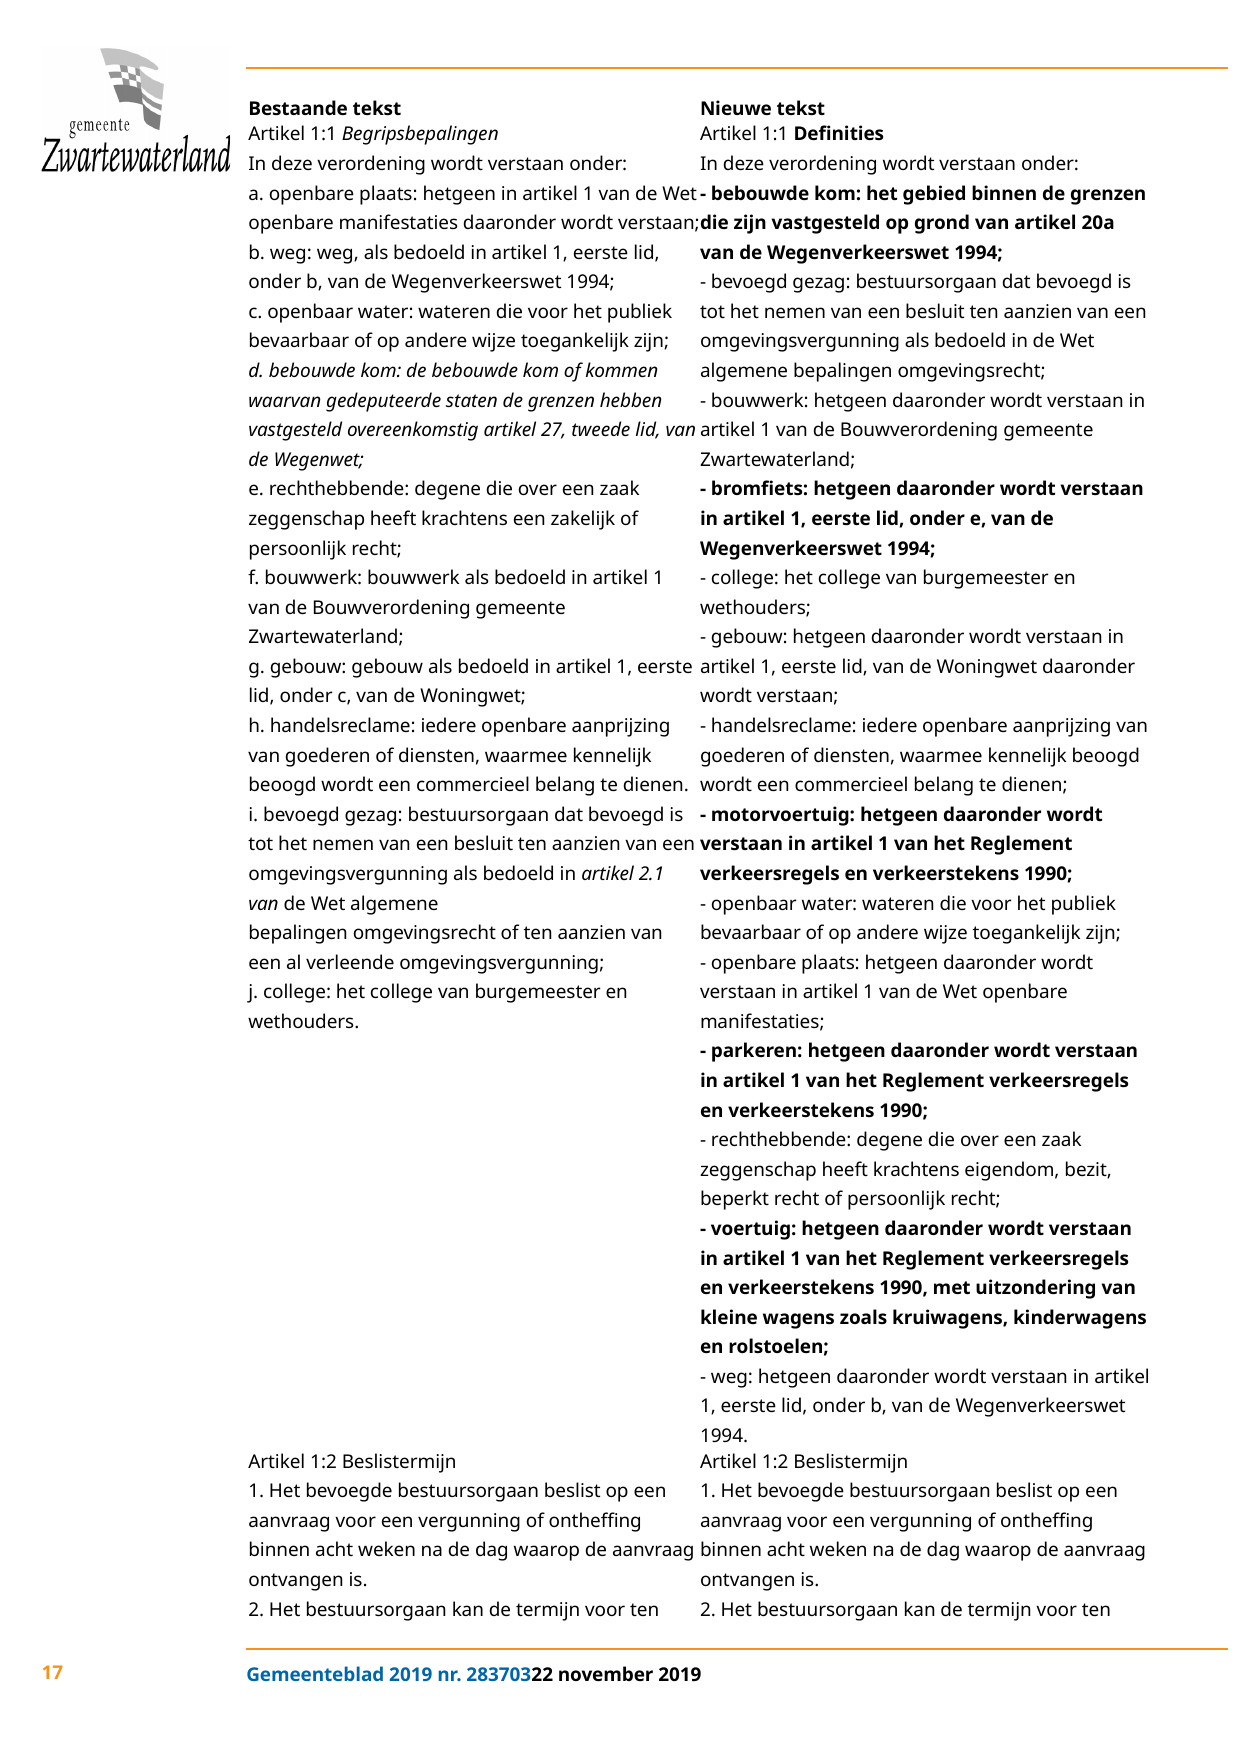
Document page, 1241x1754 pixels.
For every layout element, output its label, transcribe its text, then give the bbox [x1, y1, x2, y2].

picture [41, 47, 231, 172]
table_cell Artikel 1:2 Beslistermijn 1. Het bevoegde bestuursorgaan beslist op een aanvraag voor een vergunning of ontheffing binnen acht weken na de dag waarop de aanvraag ontvangen is. 2. Het bestuursorgaan kan de termijn voor ten hoogste acht weken verlengen. 3. In afwijking van het tweede lid is artikel 3.9 van de Wet algemene bepalingen omgevingsrecht van toepassing indien beslist wordt op een aanvraag om een ontheffing als bedoeld in artikel 2:10, vierde lid, of een vergunning als bedoeld in artikel 2:11, tweede lid, of artikel 4:11. [700, 1448, 1152, 1612]
table_cell Artikel 1:1 Definities In deze verordening wordt verstaan onder: - bebouwde kom: het gebied binnen de grenzen die zijn vastgesteld op grond van artikel 20a van de Wegenverkeerswet 1994; - bevoegd gezag: bestuursorgaan dat bevoegd is tot het nemen van een besluit ten aanzien van een omgevingsvergunning als bedoeld in de Wet algemene bepalingen omgevingsrecht; - bouwwerk: hetgeen daaronder wordt verstaan in artikel 1 van de Bouwverordening gemeente Zwartewaterland; - bromfiets: hetgeen daaronder wordt verstaan in artikel 1, eerste lid, onder e, van de Wegenverkeerswet 1994; - college: het college van burgemeester en wethouders; - gebouw: hetgeen daaronder wordt verstaan in artikel 1, eerste lid, van de Woningwet daaronder wordt verstaan; - handelsreclame: iedere openbare aanprijzing van goederen of diensten, waarmee kennelijk beoogd wordt een commercieel belang te dienen; - motorvoertuig: hetgeen daaronder wordt verstaan in artikel 1 van het Reglement verkeersregels en verkeerstekens 1990; - openbaar water: wateren die voor het publiek bevaarbaar of op andere wijze toegankelijk zijn; - openbare plaats: hetgeen daaronder wordt verstaan in artikel 1 van de Wet openbare manifestaties; - parkeren: hetgeen daaronder wordt verstaan in artikel 1 van het Reglement verkeersregels en verkeerstekens 1990; - rechthebbende: degene die over een zaak zeggenschap heeft krachtens eigendom, bezit, beperkt recht of persoonlijk recht; - voertuig: hetgeen daaronder wordt verstaan in artikel 1 van het Reglement verkeersregels en verkeerstekens 1990, met uitzondering van kleine wagens zoals kruiwagens, kinderwagens en rolstoelen; - weg: hetgeen daaronder wordt verstaan in artikel 1, eerste lid, onder b, van de Wegenverkeerswet 1994. [700, 121, 1152, 1448]
table_header Nieuwe tekst [700, 95, 1152, 121]
table_cell Artikel 1:2 Beslistermijn 1. Het bevoegde bestuursorgaan beslist op een aanvraag voor een vergunning of ontheffing binnen acht weken na de dag waarop de aanvraag ontvangen is. 2. Het bestuursorgaan kan de termijn voor ten hoogste acht weken verlengen. 3. In afwijking van het tweede lid is artikel 3.9 van de Wet algemene bepalingen omgevingsrecht van toepassing indien beslist wordt op een aanvraag om een ontheffing als bedoeld in artikel 2:10, vierde lid, of een vergunning als bedoeld in artikel 2:11, of artikel 4:11. [248, 1448, 700, 1612]
table_header Bestaande tekst [248, 95, 700, 121]
table_cell Artikel 1:1 Begripsbepalingen In deze verordening wordt verstaan onder: a. openbare plaats: hetgeen in artikel 1 van de Wet openbare manifestaties daaronder wordt verstaan; b. weg: weg, als bedoeld in artikel 1, eerste lid, onder b, van de Wegenverkeerswet 1994; c. openbaar water: wateren die voor het publiek bevaarbaar of op andere wijze toegankelijk zijn; d. bebouwde kom: de bebouwde kom of kommen waarvan gedeputeerde staten de grenzen hebben vastgesteld overeenkomstig artikel 27, tweede lid, van de Wegenwet; e. rechthebbende: degene die over een zaak zeggenschap heeft krachtens een zakelijk of persoonlijk recht; f. bouwwerk: bouwwerk als bedoeld in artikel 1 van de Bouwverordening gemeente Zwartewaterland; g. gebouw: gebouw als bedoeld in artikel 1, eerste lid, onder c, van de Woningwet; h. handelsreclame: iedere openbare aanprijzing van goederen of diensten, waarmee kennelijk beoogd wordt een commercieel belang te dienen. i. bevoegd gezag: bestuursorgaan dat bevoegd is tot het nemen van een besluit ten aanzien van een omgevingsvergunning als bedoeld in artikel 2.1 van de Wet algemene bepalingen omgevingsrecht of ten aanzien van een al verleende omgevingsvergunning; j. college: het college van burgemeester en wethouders. [248, 121, 700, 1448]
